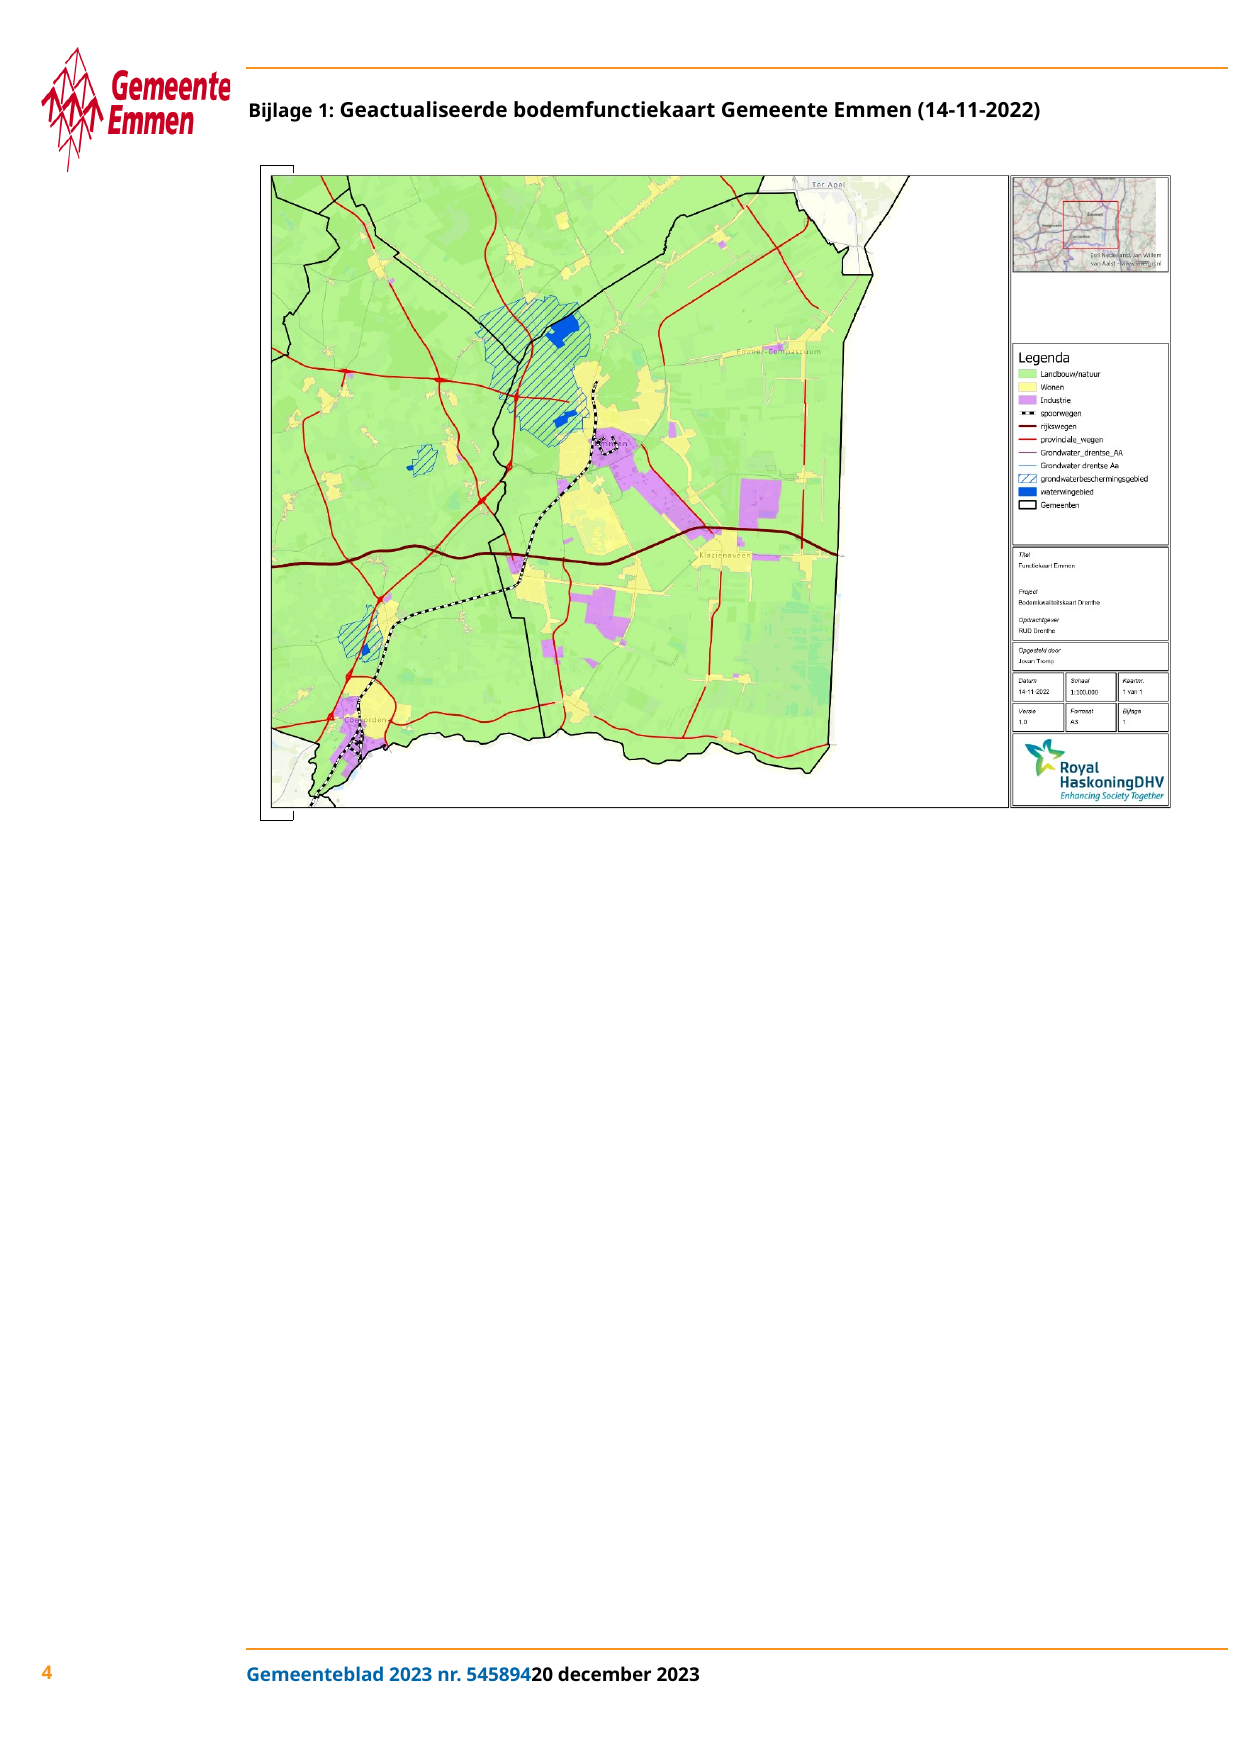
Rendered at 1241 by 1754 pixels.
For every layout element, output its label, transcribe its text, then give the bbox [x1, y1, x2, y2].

picture [41, 47, 231, 172]
picture [268, 173, 1173, 811]
text Bijlage 1: Geactualiseerde bodemfunctiekaart Gemeente Emmen (14-11-2022) [248, 95, 1152, 123]
